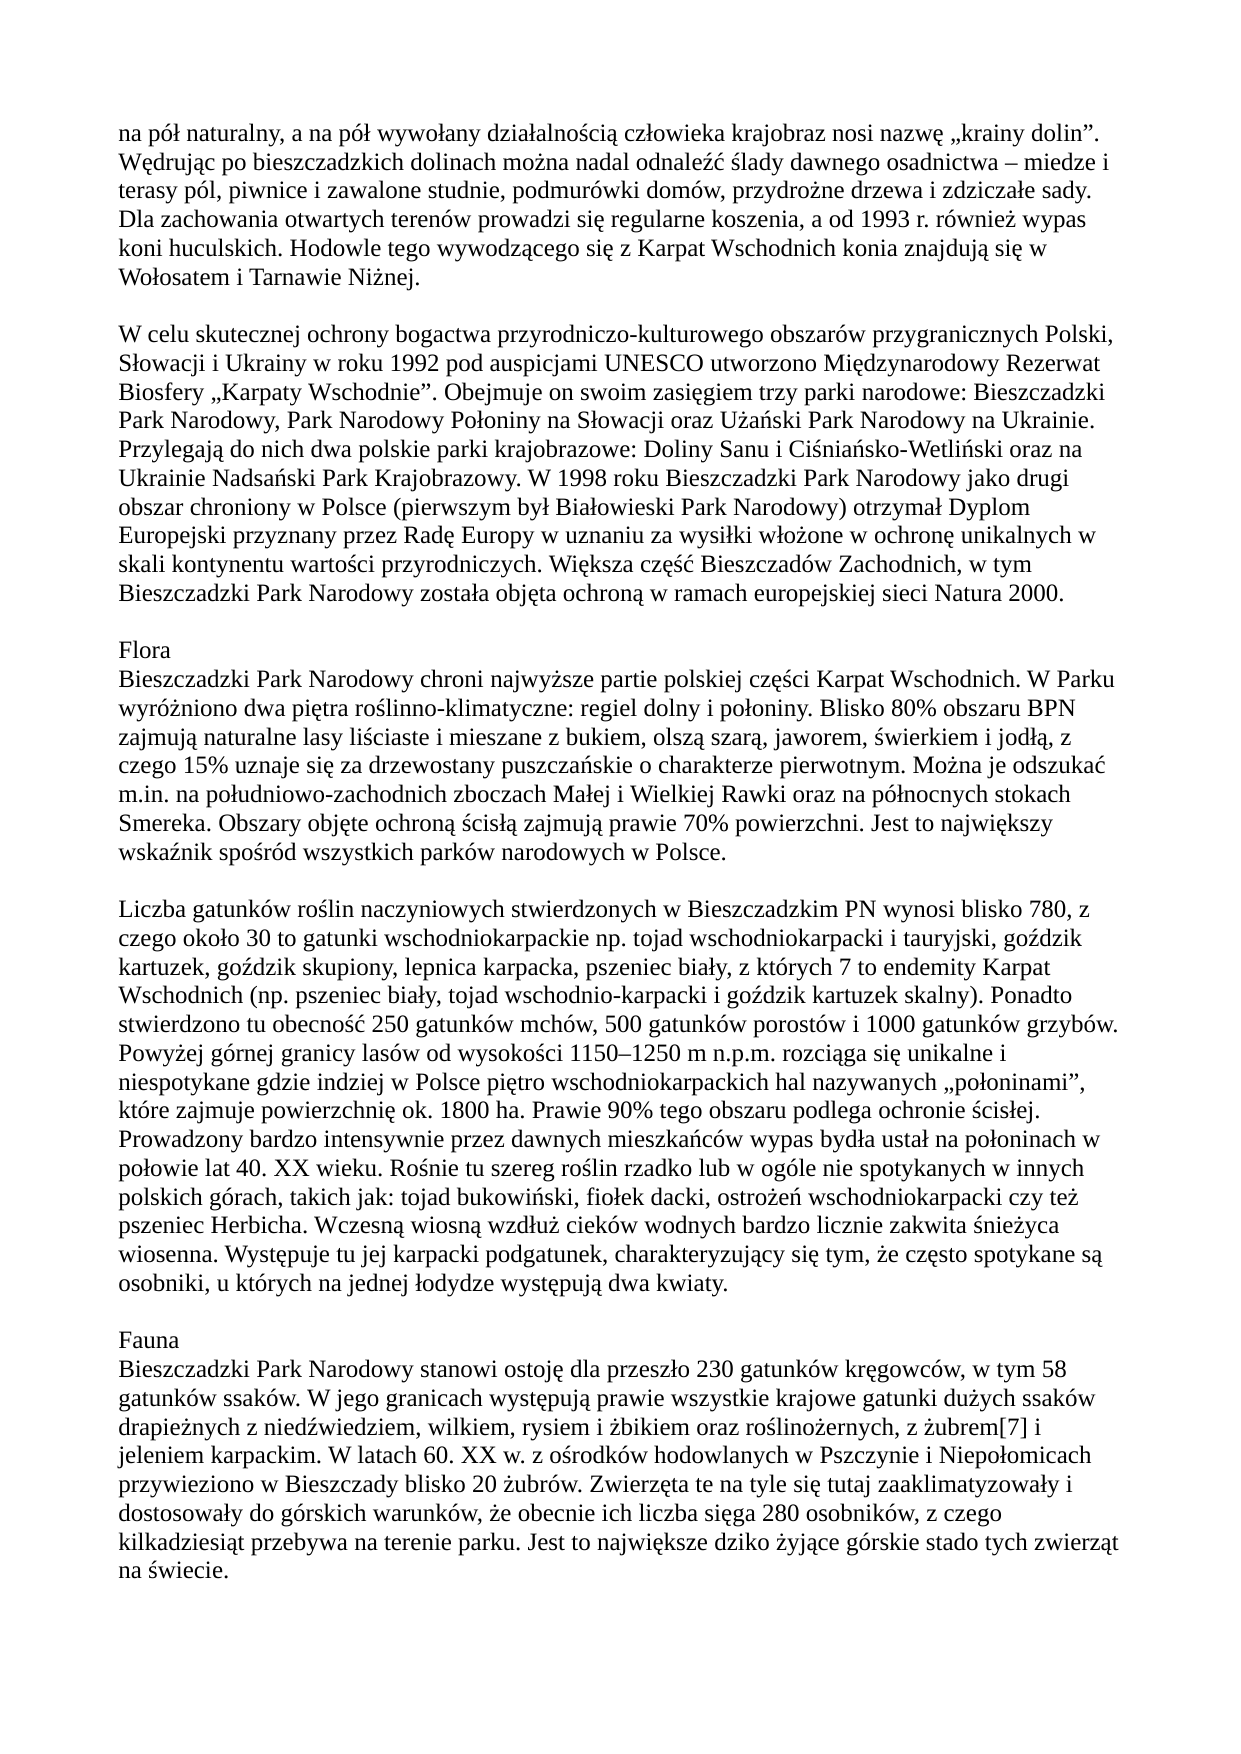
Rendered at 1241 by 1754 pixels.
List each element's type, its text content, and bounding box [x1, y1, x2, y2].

text na pół naturalny, a na pół wywołany działalnością człowieka krajobraz nosi nazwę „krainy dolin”. Wędrując po bieszczadzkich dolinach można nadal odnaleźć ślady dawnego osadnictwa – miedze i terasy pól, piwnice i zawalone studnie, podmurówki domów, przydrożne drzewa i zdziczałe sady. Dla zachowania otwartych terenów prowadzi się regularne koszenia, a od 1993 r. również wypas koni huculskich. Hodowle tego wywodzącego się z Karpat Wschodnich konia znajdują się w Wołosatem i Tarnawie Niżnej. [118, 118, 1122, 291]
text Bieszczadzki Park Narodowy stanowi ostoję dla przeszło 230 gatunków kręgowców, w tym 58 gatunków ssaków. W jego granicach występują prawie wszystkie krajowe gatunki dużych ssaków drapieżnych z niedźwiedziem, wilkiem, rysiem i żbikiem oraz roślinożernych, z żubrem[7] i jeleniem karpackim. W latach 60. XX w. z ośrodków hodowlanych w Pszczynie i Niepołomicach przywieziono w Bieszczady blisko 20 żubrów. Zwierzęta te na tyle się tutaj zaaklimatyzowały i dostosowały do górskich warunków, że obecnie ich liczba sięga 280 osobników, z czego kilkadziesiąt przebywa na terenie parku. Jest to największe dziko żyjące górskie stado tych zwierząt na świecie. [118, 1354, 1122, 1584]
text Flora [118, 636, 1122, 664]
text Liczba gatunków roślin naczyniowych stwierdzonych w Bieszczadzkim PN wynosi blisko 780, z czego około 30 to gatunki wschodniokarpackie np. tojad wschodniokarpacki i tauryjski, goździk kartuzek, goździk skupiony, lepnica karpacka, pszeniec biały, z których 7 to endemity Karpat Wschodnich (np. pszeniec biały, tojad wschodnio-karpacki i goździk kartuzek skalny). Ponadto stwierdzono tu obecność 250 gatunków mchów, 500 gatunków porostów i 1000 gatunków grzybów. Powyżej górnej granicy lasów od wysokości 1150–1250 m n.p.m. rozciąga się unikalne i niespotykane gdzie indziej w Polsce piętro wschodniokarpackich hal nazywanych „połoninami”, które zajmuje powierzchnię ok. 1800 ha. Prawie 90% tego obszaru podlega ochronie ścisłej. Prowadzony bardzo intensywnie przez dawnych mieszkańców wypas bydła ustał na połoninach w połowie lat 40. XX wieku. Rośnie tu szereg roślin rzadko lub w ogóle nie spotykanych w innych polskich górach, takich jak: tojad bukowiński, fiołek dacki, ostrożeń wschodniokarpacki czy też pszeniec Herbicha. Wczesną wiosną wzdłuż cieków wodnych bardzo licznie zakwita śnieżyca wiosenna. Występuje tu jej karpacki podgatunek, charakteryzujący się tym, że często spotykane są osobniki, u których na jednej łodydze występują dwa kwiaty. [118, 894, 1122, 1297]
text Fauna [118, 1326, 1122, 1354]
text Bieszczadzki Park Narodowy chroni najwyższe partie polskiej części Karpat Wschodnich. W Parku wyróżniono dwa piętra roślinno-klimatyczne: regiel dolny i połoniny. Blisko 80% obszaru BPN zajmują naturalne lasy liściaste i mieszane z bukiem, olszą szarą, jaworem, świerkiem i jodłą, z czego 15% uznaje się za drzewostany puszczańskie o charakterze pierwotnym. Można je odszukać m.in. na południowo-zachodnich zboczach Małej i Wielkiej Rawki oraz na północnych stokach Smereka. Obszary objęte ochroną ścisłą zajmują prawie 70% powierzchni. Jest to największy wskaźnik spośród wszystkich parków narodowych w Polsce. [118, 664, 1122, 866]
text W celu skutecznej ochrony bogactwa przyrodniczo-kulturowego obszarów przygranicznych Polski, Słowacji i Ukrainy w roku 1992 pod auspicjami UNESCO utworzono Międzynarodowy Rezerwat Biosfery „Karpaty Wschodnie”. Obejmuje on swoim zasięgiem trzy parki narodowe: Bieszczadzki Park Narodowy, Park Narodowy Połoniny na Słowacji oraz Użański Park Narodowy na Ukrainie. Przylegają do nich dwa polskie parki krajobrazowe: Doliny Sanu i Ciśniańsko-Wetliński oraz na Ukrainie Nadsański Park Krajobrazowy. W 1998 roku Bieszczadzki Park Narodowy jako drugi obszar chroniony w Polsce (pierwszym był Białowieski Park Narodowy) otrzymał Dyplom Europejski przyznany przez Radę Europy w uznaniu za wysiłki włożone w ochronę unikalnych w skali kontynentu wartości przyrodniczych. Większa część Bieszczadów Zachodnich, w tym Bieszczadzki Park Narodowy została objęta ochroną w ramach europejskiej sieci Natura 2000. [118, 319, 1122, 607]
